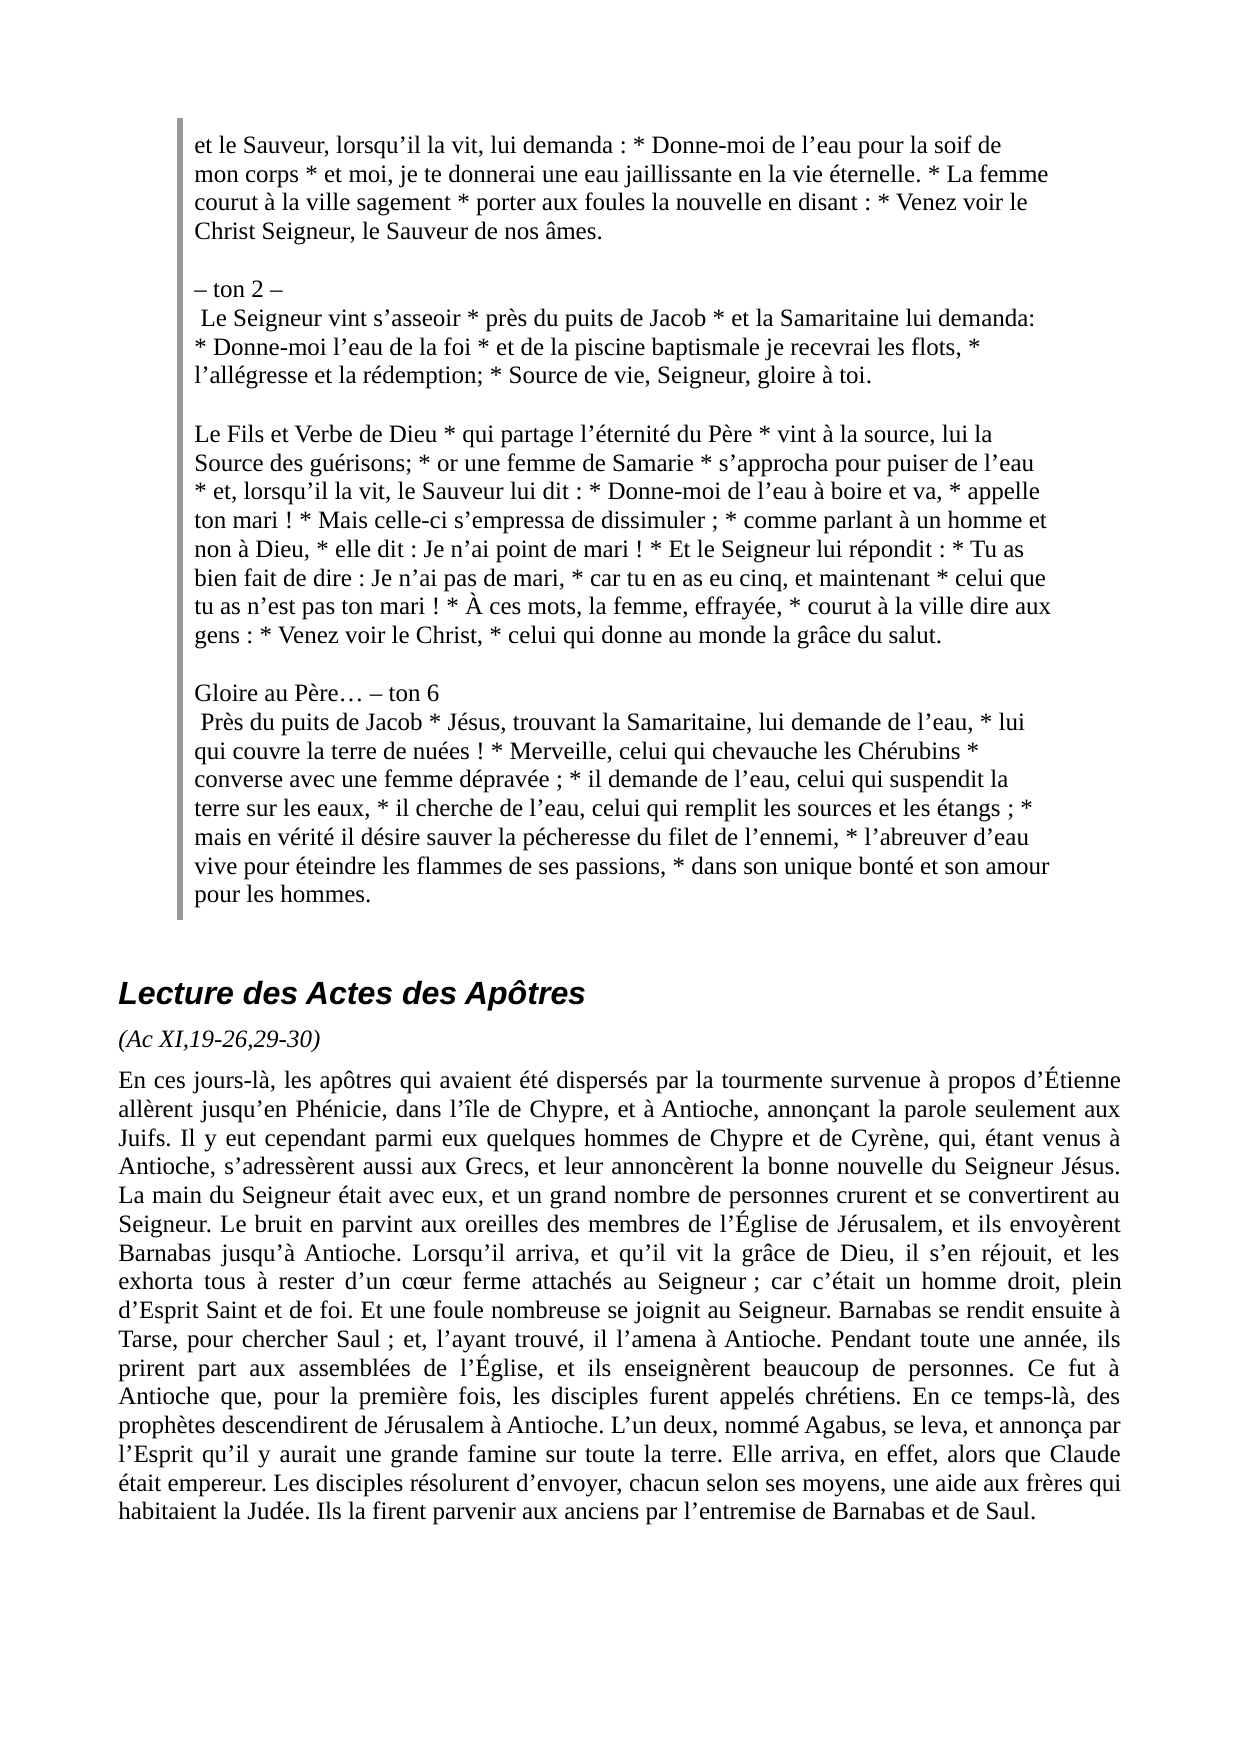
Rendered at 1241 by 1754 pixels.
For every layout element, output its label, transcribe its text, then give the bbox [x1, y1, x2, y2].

text Le Fils et Verbe de Dieu * qui partage l’éternité du Père * vint à la source, lui la Source des guérisons; * or une femme de Samarie * s’approcha pour puiser de l’eau * et, lorsqu’il la vit, le Sauveur lui dit : * Donne-moi de l’eau à boire et va, * appelle ton mari ! * Mais celle-ci s’empressa de dissimuler ; * comme parlant à un homme et non à Dieu, * elle dit : Je n’ai point de mari ! * Et le Seigneur lui répondit : * Tu as bien fait de dire : Je n’ai pas de mari, * car tu en as eu cinq, et maintenant * celui que tu as n’est pas ton mari ! * À ces mots, la femme, effrayée, * courut à la ville dire aux gens : * Venez voir le Christ, * celui qui donne au monde la grâce du salut. [183, 407, 1063, 649]
subtitle Lecture des Actes des Apôtres [118, 974, 1122, 1011]
text (Ac XI,19-26,29-30) [118, 1024, 1122, 1053]
text Gloire au Père… – ton 6 Près du puits de Jacob * Jésus, trouvant la Samaritaine, lui demande de l’eau, * lui qui couvre la terre de nuées ! * Merveille, celui qui chevauche les Chérubins * converse avec une femme dépravée ; * il demande de l’eau, celui qui suspendit la terre sur les eaux, * il cherche de l’eau, celui qui remplit les sources et les étangs ; * mais en vérité il désire sauver la pécheresse du filet de l’ennemi, * l’abreuver d’eau vive pour éteindre les flammes de ses passions, * dans son unique bonté et son amour pour les hommes. [183, 667, 1063, 920]
text et le Sauveur, lorsqu’il la vit, lui demanda : * Donne-moi de l’eau pour la soif de mon corps * et moi, je te donnerai une eau jaillissante en la vie éternelle. * La femme courut à la ville sagement * porter aux foules la nouvelle en disant : * Venez voir le Christ Seigneur, le Sauveur de nos âmes. [183, 118, 1063, 245]
text – ton 2 – Le Seigneur vint s’asseoir * près du puits de Jacob * et la Samaritaine lui demanda: * Donne-moi l’eau de la foi * et de la piscine baptismale je recevrai les flots, * l’allégresse et la rédemption; * Source de vie, Seigneur, gloire à toi. [183, 263, 1063, 389]
text En ces jours-là, les apôtres qui avaient été dispersés par la tourmente survenue à propos d’Étienne allèrent jusqu’en Phénicie, dans l’île de Chypre, et à Antioche, annonçant la parole seulement aux Juifs. Il y eut cependant parmi eux quelques hommes de Chypre et de Cyrène, qui, étant venus à Antioche, s’adressèrent aussi aux Grecs, et leur annoncèrent la bonne nouvelle du Seigneur Jésus. La main du Seigneur était avec eux, et un grand nombre de personnes crurent et se convertirent au Seigneur. Le bruit en parvint aux oreilles des membres de l’Église de Jérusalem, et ils envoyèrent Barnabas jusqu’à Antioche. Lorsqu’il arriva, et qu’il vit la grâce de Dieu, il s’en réjouit, et les exhorta tous à rester d’un cœur ferme attachés au Seigneur ; car c’était un homme droit, plein d’Esprit Saint et de foi. Et une foule nombreuse se joignit au Seigneur. Barnabas se rendit ensuite à Tarse, pour chercher Saul ; et, l’ayant trouvé, il l’amena à Antioche. Pendant toute une année, ils prirent part aux assemblées de l’Église, et ils enseignèrent beaucoup de personnes. Ce fut à Antioche que, pour la première fois, les disciples furent appelés chrétiens. En ce temps-là, des prophètes descendirent de Jérusalem à Antioche. L’un deux, nommé Agabus, se leva, et annonça par l’Esprit qu’il y aurait une grande famine sur toute la terre. Elle arriva, en effet, alors que Claude était empereur. Les disciples résolurent d’envoyer, chacun selon ses moyens, une aide aux frères qui habitaient la Judée. Ils la firent parvenir aux anciens par l’entremise de Barnabas et de Saul. [118, 1065, 1122, 1525]
